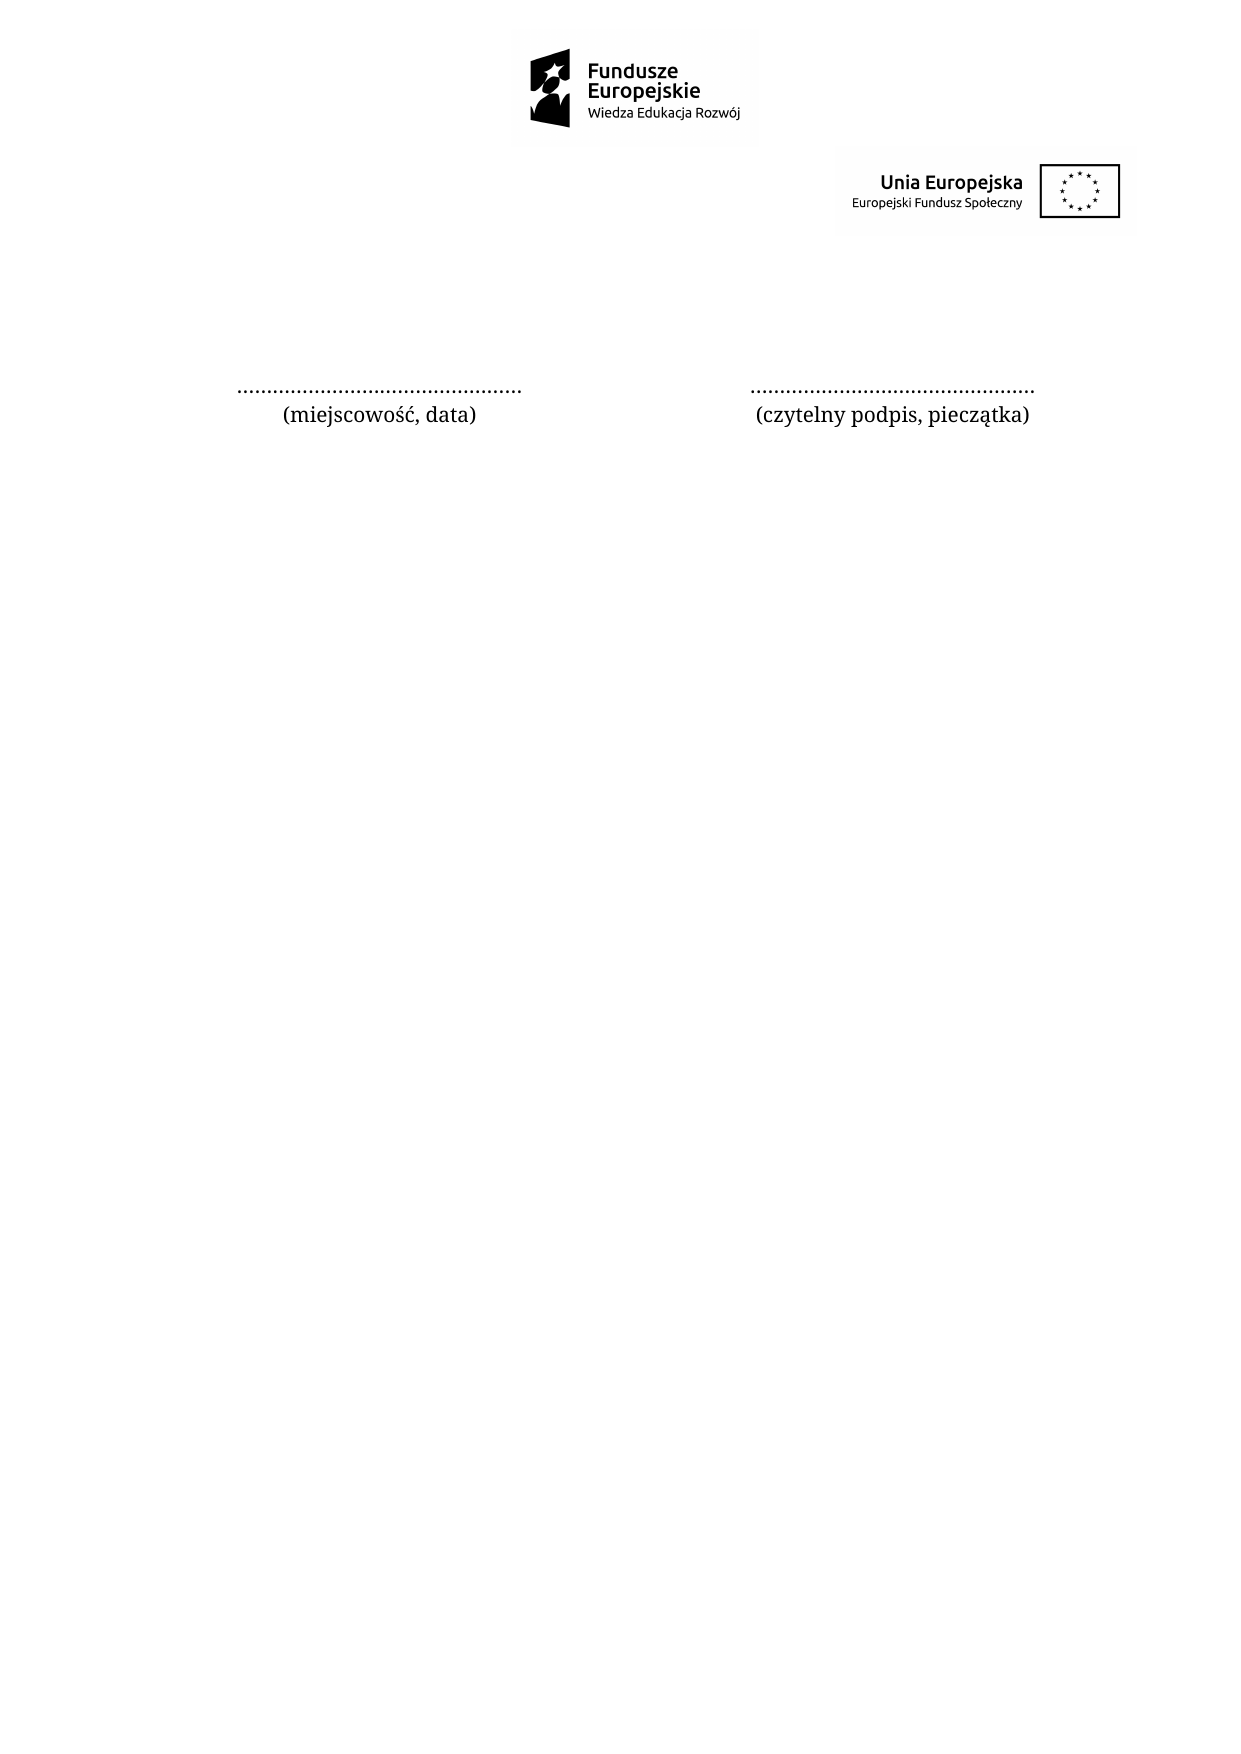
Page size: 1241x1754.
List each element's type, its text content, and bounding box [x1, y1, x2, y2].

table_header ………………………………………… [122, 371, 637, 400]
table_cell (miejscowość, data) [122, 400, 637, 428]
picture [835, 146, 1138, 236]
table_header ………………………………………… [637, 371, 1148, 400]
table_cell (czytelny podpis, pieczątka) [637, 400, 1148, 428]
picture [511, 29, 759, 147]
